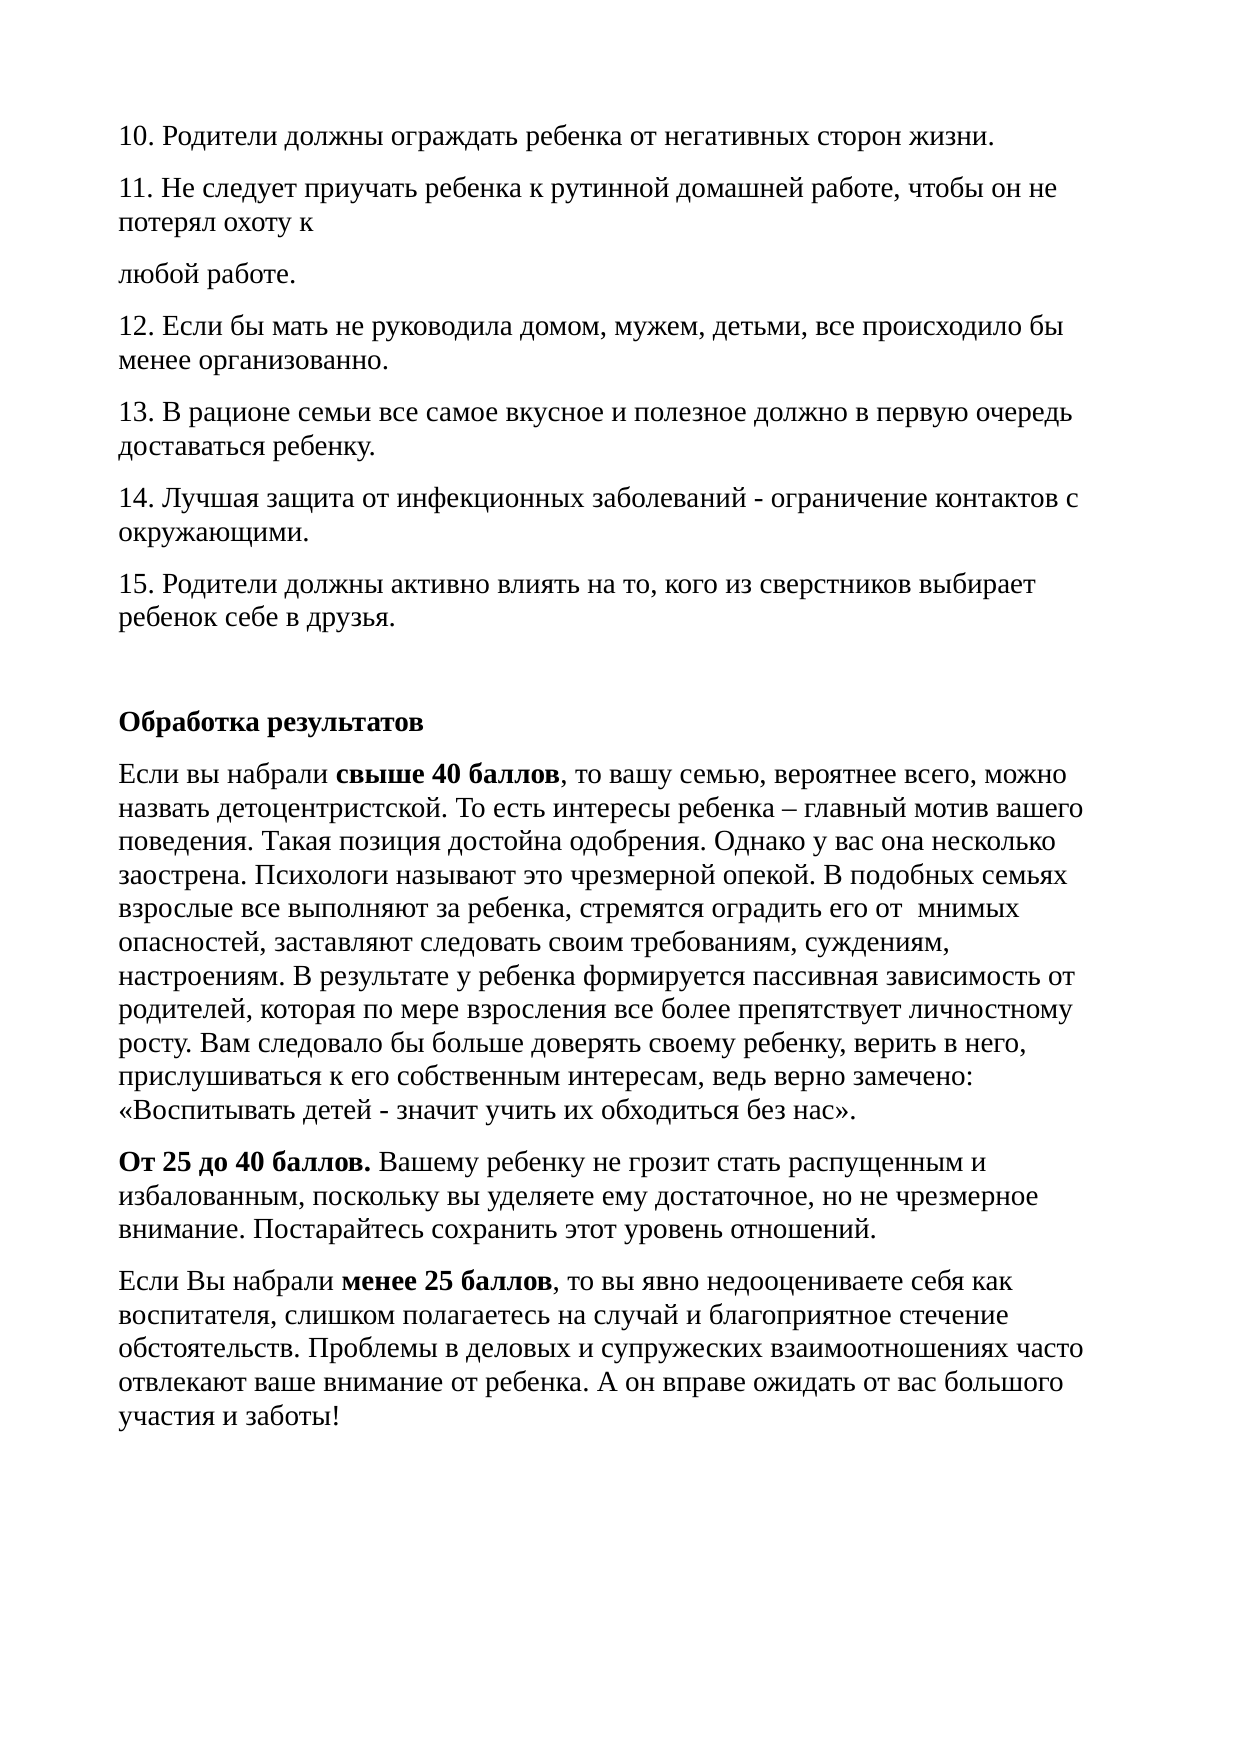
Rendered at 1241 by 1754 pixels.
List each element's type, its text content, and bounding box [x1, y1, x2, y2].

text 10. Родители должны ограждать ребенка от нега­тивных сторон жизни. [118, 118, 1122, 152]
text Обработка результатов [118, 704, 1122, 738]
text От 25 до 40 баллов. Вашему ребенку не грозит стать распущенным и избалованным, поскольку вы уделяете ему достаточное, но не чрезмерное внимание. Постарайтесь сохранить этот уровень отношений. [118, 1144, 1122, 1245]
text 11. Не следует приучать ребенка к рутинной до­машней работе, чтобы он не потерял охоту к [118, 170, 1122, 237]
text 12. Если бы мать не руководила домом, мужем, детьми, все происходило бы менее организованно. [118, 308, 1122, 376]
text Если вы набрали свыше 40 баллов, то вашу семью, вероятнее всего, можно назвать детоцент­ристской. То есть интересы ребенка – главный мотив вашего поведения. Такая позиция достойна одобрения. Однако у вас она несколько заострена. Психологи называют это чрезмерной опекой. В по­добных семьях взрослые все выполняют за ребенка, стремятся оградить его от мнимых опасностей, заставляют следовать своим требованиям, суждениям, настроениям. В результате у ребенка формируется пассивная зависимость от родителей, ко­торая по мере взросления все более препятствует личностному росту. Вам следовало бы больше доверять своему ребенку, верить в него, прислушиваться к его собственным интересам, ведь вер­но замечено: «Воспитывать детей - значит учить их обходиться без нас». [118, 756, 1122, 1125]
text Если Вы набрали менее 25 баллов, то вы явно недооцениваете себя как воспитателя, слишком полагаетесь на случай и благоприятное стечение обстоятельств. Проблемы в деловых и супружеских взаимоотношениях часто отвлекают ваше внимание от ребенка. А он вправе ожидать от вас большого участия и заботы! [118, 1263, 1122, 1431]
text 13. В рационе семьи все самое вкусное и полезное должно в первую очередь доставаться ребенку. [118, 394, 1122, 461]
text любой работе. [118, 256, 1122, 290]
text 15. Родители должны активно влиять на то, кого из сверстников выбирает ребенок себе в дру­зья. [118, 566, 1122, 633]
text 14. Лучшая защита от инфекционных заболева­ний - ограничение контактов с окружающими. [118, 480, 1122, 547]
